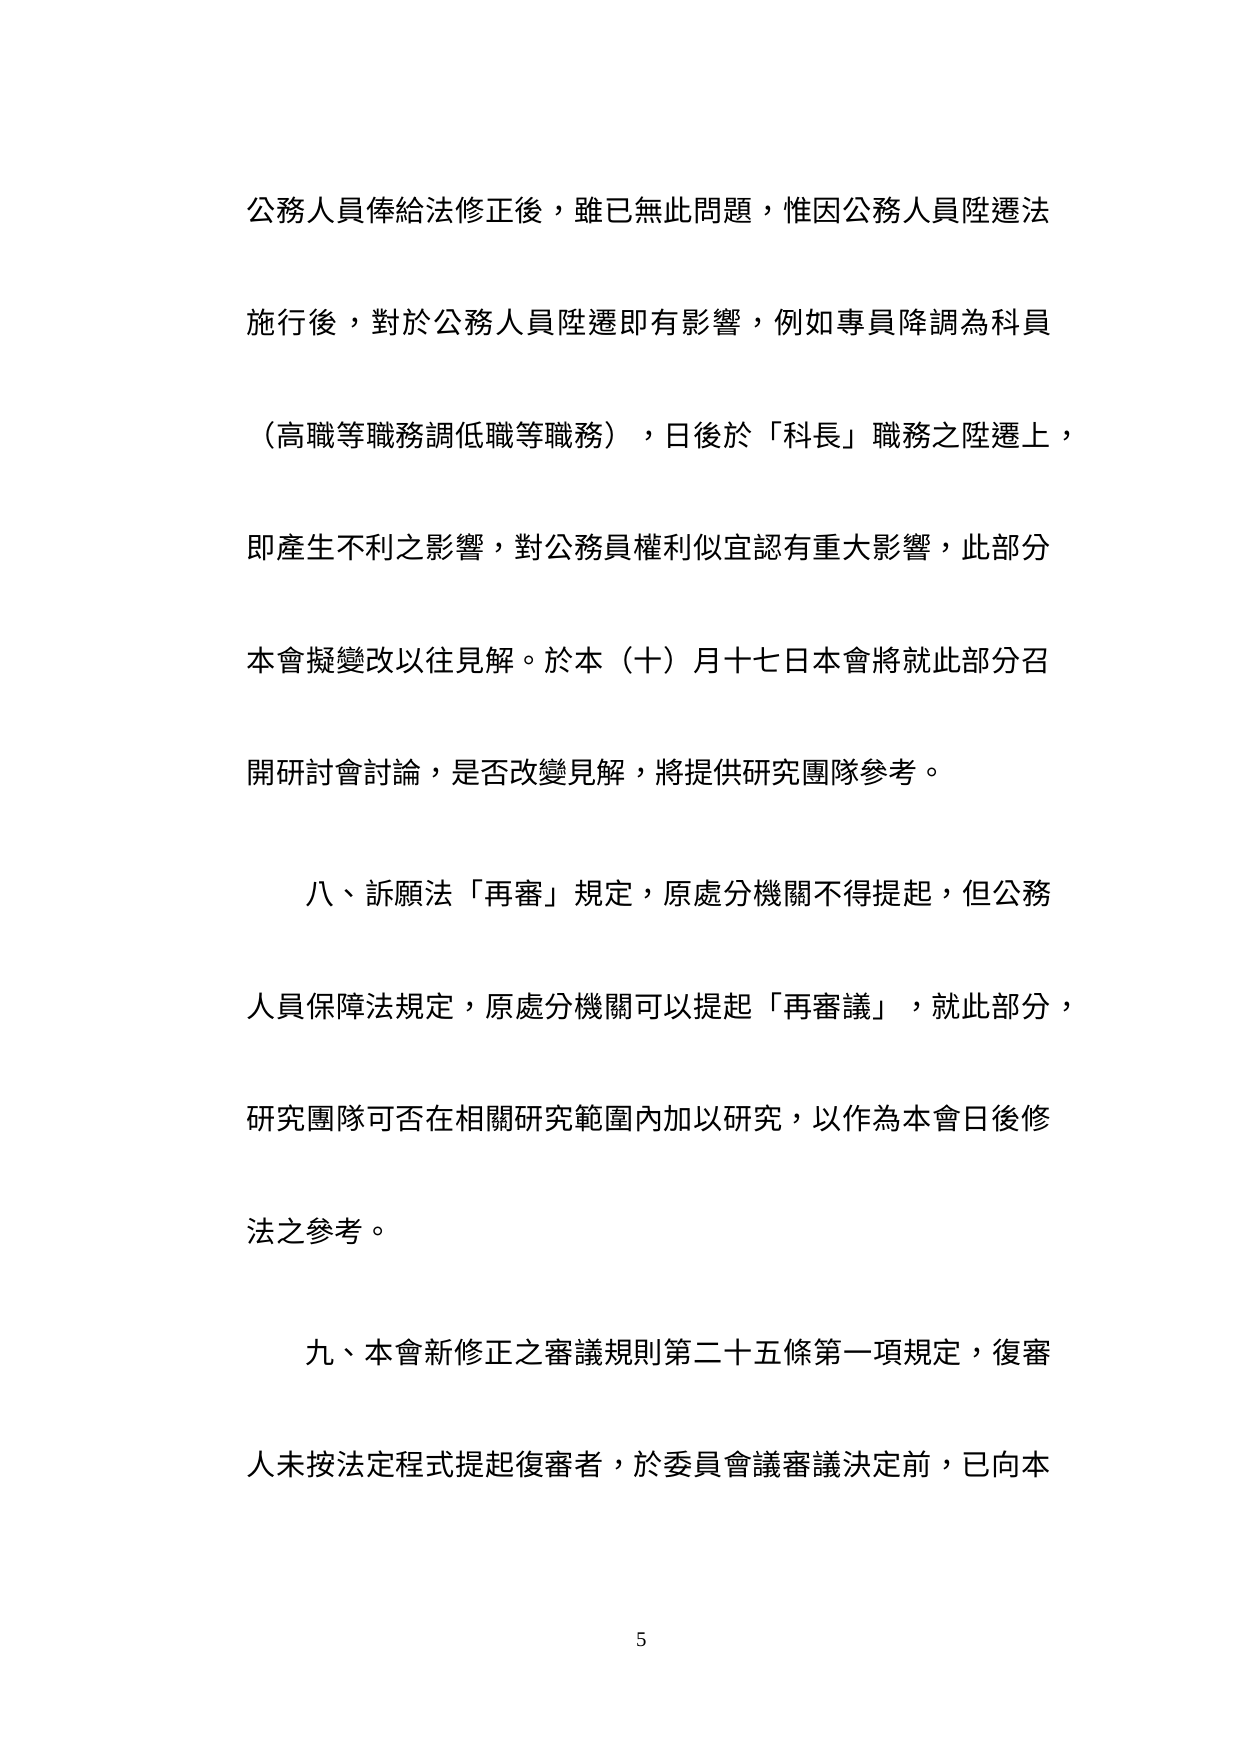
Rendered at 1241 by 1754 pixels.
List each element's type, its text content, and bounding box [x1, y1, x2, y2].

text 九、本會新修正之審議規則第二十五條第一項規定，復審人未按法定程式提起復審者，於委員會議審議決定前，已向本 [247, 1307, 1053, 1494]
text 八、訴願法「再審」規定，原處分機關不得提起，但公務人員保障法規定，原處分機關可以提起「再審議」，就此部分，研究團隊可否在相關研究範圍內加以研究，以作為本會日後修法之參考。 [247, 848, 1053, 1261]
text 七、另有關調任事件，本會實務有以復審程序處理，有以再申訴程序處理，其主要之判別基礎在於調任後可否繼續晉級，公務人員俸給法修正後，雖已無此問題，惟因公務人員陞遷法施行後，對於公務人員陞遷即有影響，例如專員降調為科員（高職等職務調低職等職務），日後於「科長」職務之陞遷上，即產生不利之影響，對公務員權利似宜認有重大影響，此部分本會擬變改以往見解。於本（十）月十七日本會將就此部分召開研討會討論，是否改變見解，將提供研究團隊參考。 [247, 164, 1053, 802]
